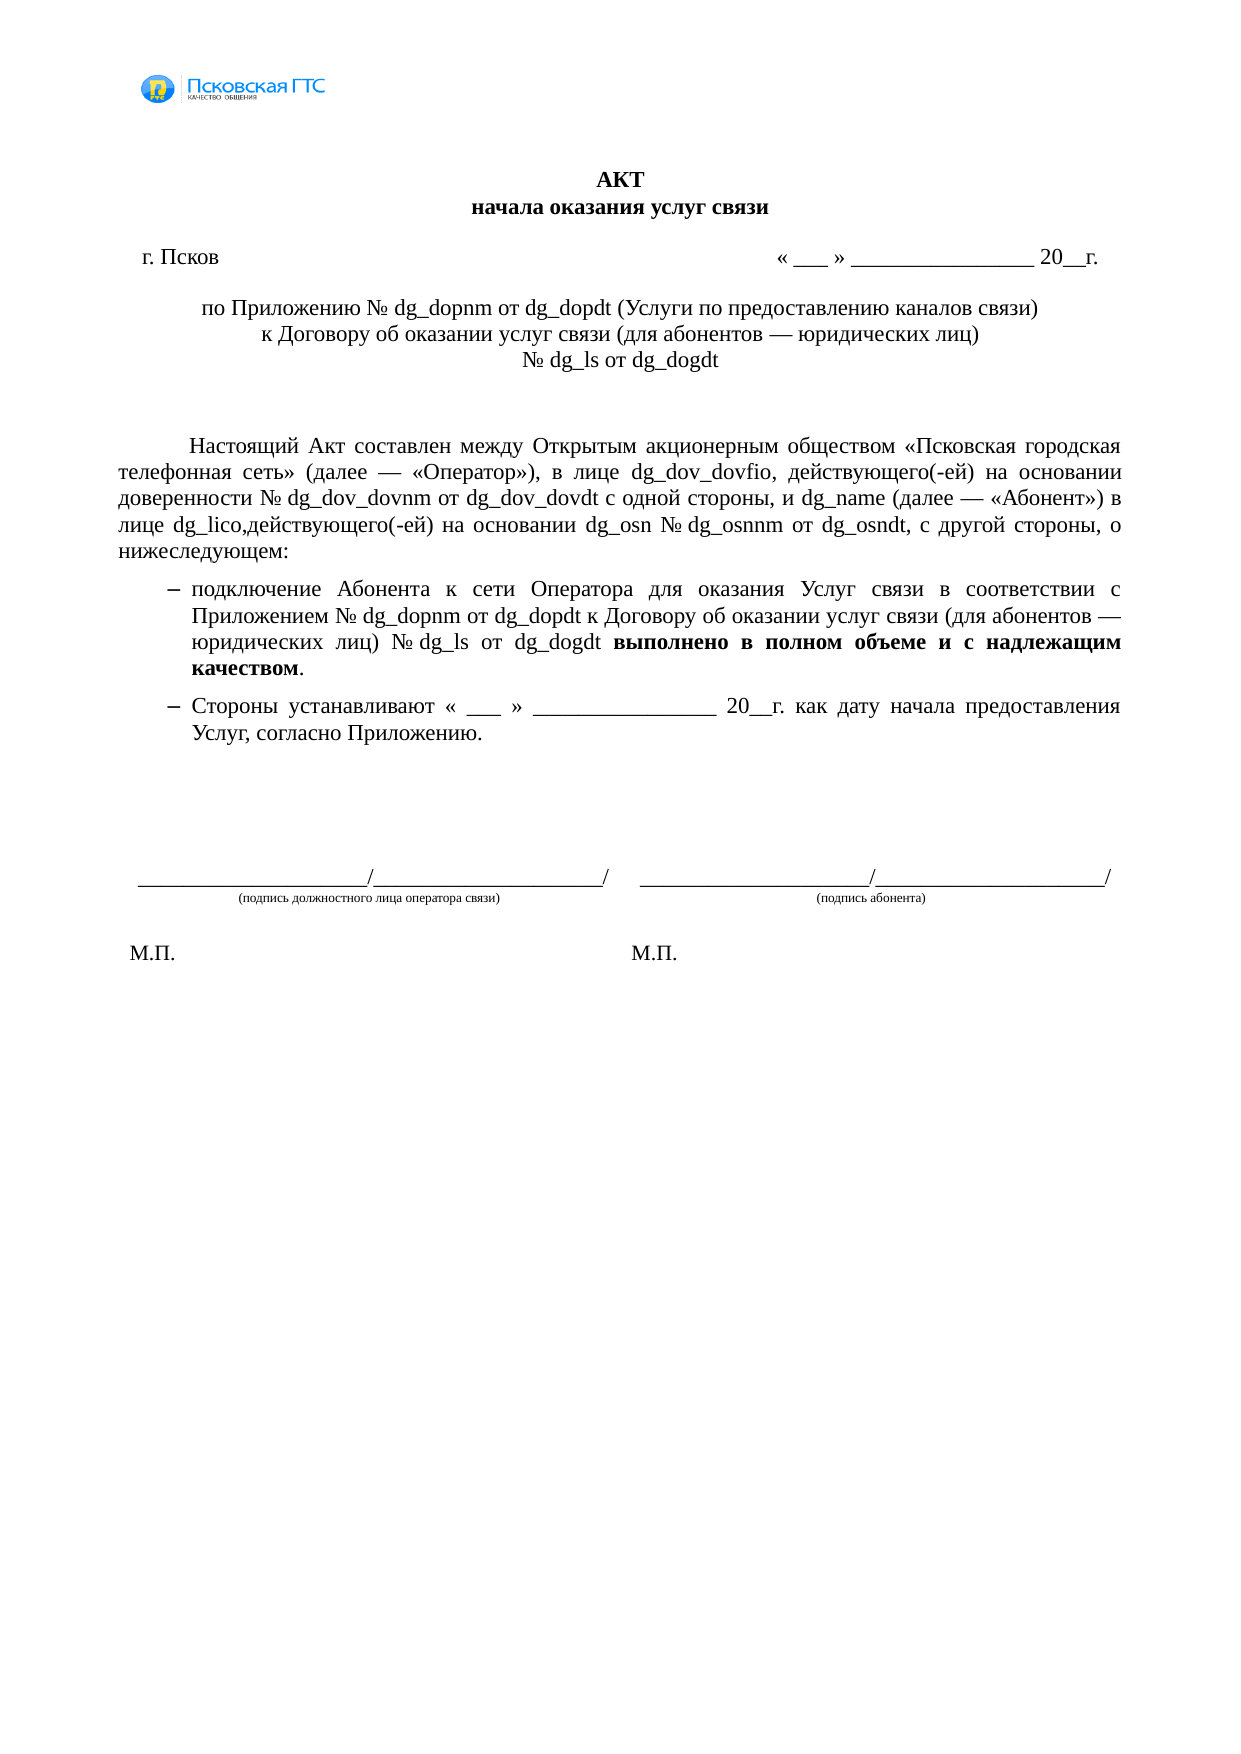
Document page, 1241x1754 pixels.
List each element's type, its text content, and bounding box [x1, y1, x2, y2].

text № dg_ls от dg_dogdt [118, 346, 1122, 373]
list подключение Абонента к сети Оператора для оказания Услуг связи в соответствии с Приложением № dg_dopnm от dg_dopdt к Договору об оказании услуг связи (для абонентов — юридических лиц) № dg_ls от dg_dogdt выполнено в полном объеме и с надлежащим качеством. [191, 575, 1122, 681]
text к Договору об оказании услуг связи (для абонентов — юридических лиц) [118, 320, 1122, 346]
table_header ____________________/____________________/ (подпись должностного лица оператора связи) М.П. [118, 863, 620, 965]
text по Приложению № dg_dopnm от dg_dopdt (Услуги по предоставлению каналов связи) [118, 294, 1122, 320]
picture [134, 68, 327, 111]
text АКТ [118, 166, 1122, 193]
list Стороны устанавливают « ___ » ________________ 20__г. как дату начала предоставления Услуг, согласно Приложению. [191, 692, 1122, 745]
text Настоящий Акт составлен между Открытым акционерным обществом «Псковская городская телефонная сеть» (далее — «Оператор»), в лице dg_dov_dovfio, действующего(‑ей) на основании доверенности № dg_dov_dovnm от dg_dov_dovdt с одной стороны, и dg_name (далее — «Абонент») в лице dg_lico,действующего(‑ей) на основании dg_osn № dg_osnnm от dg_osndt, с другой стороны, о нижеследующем: [118, 432, 1122, 563]
text начала оказания услуг связи [118, 193, 1122, 219]
text г. Псков « ___ » ________________ 20__г. [118, 243, 1122, 269]
table_header ____________________/____________________/ (подпись абонента) М.П. [620, 863, 1122, 965]
